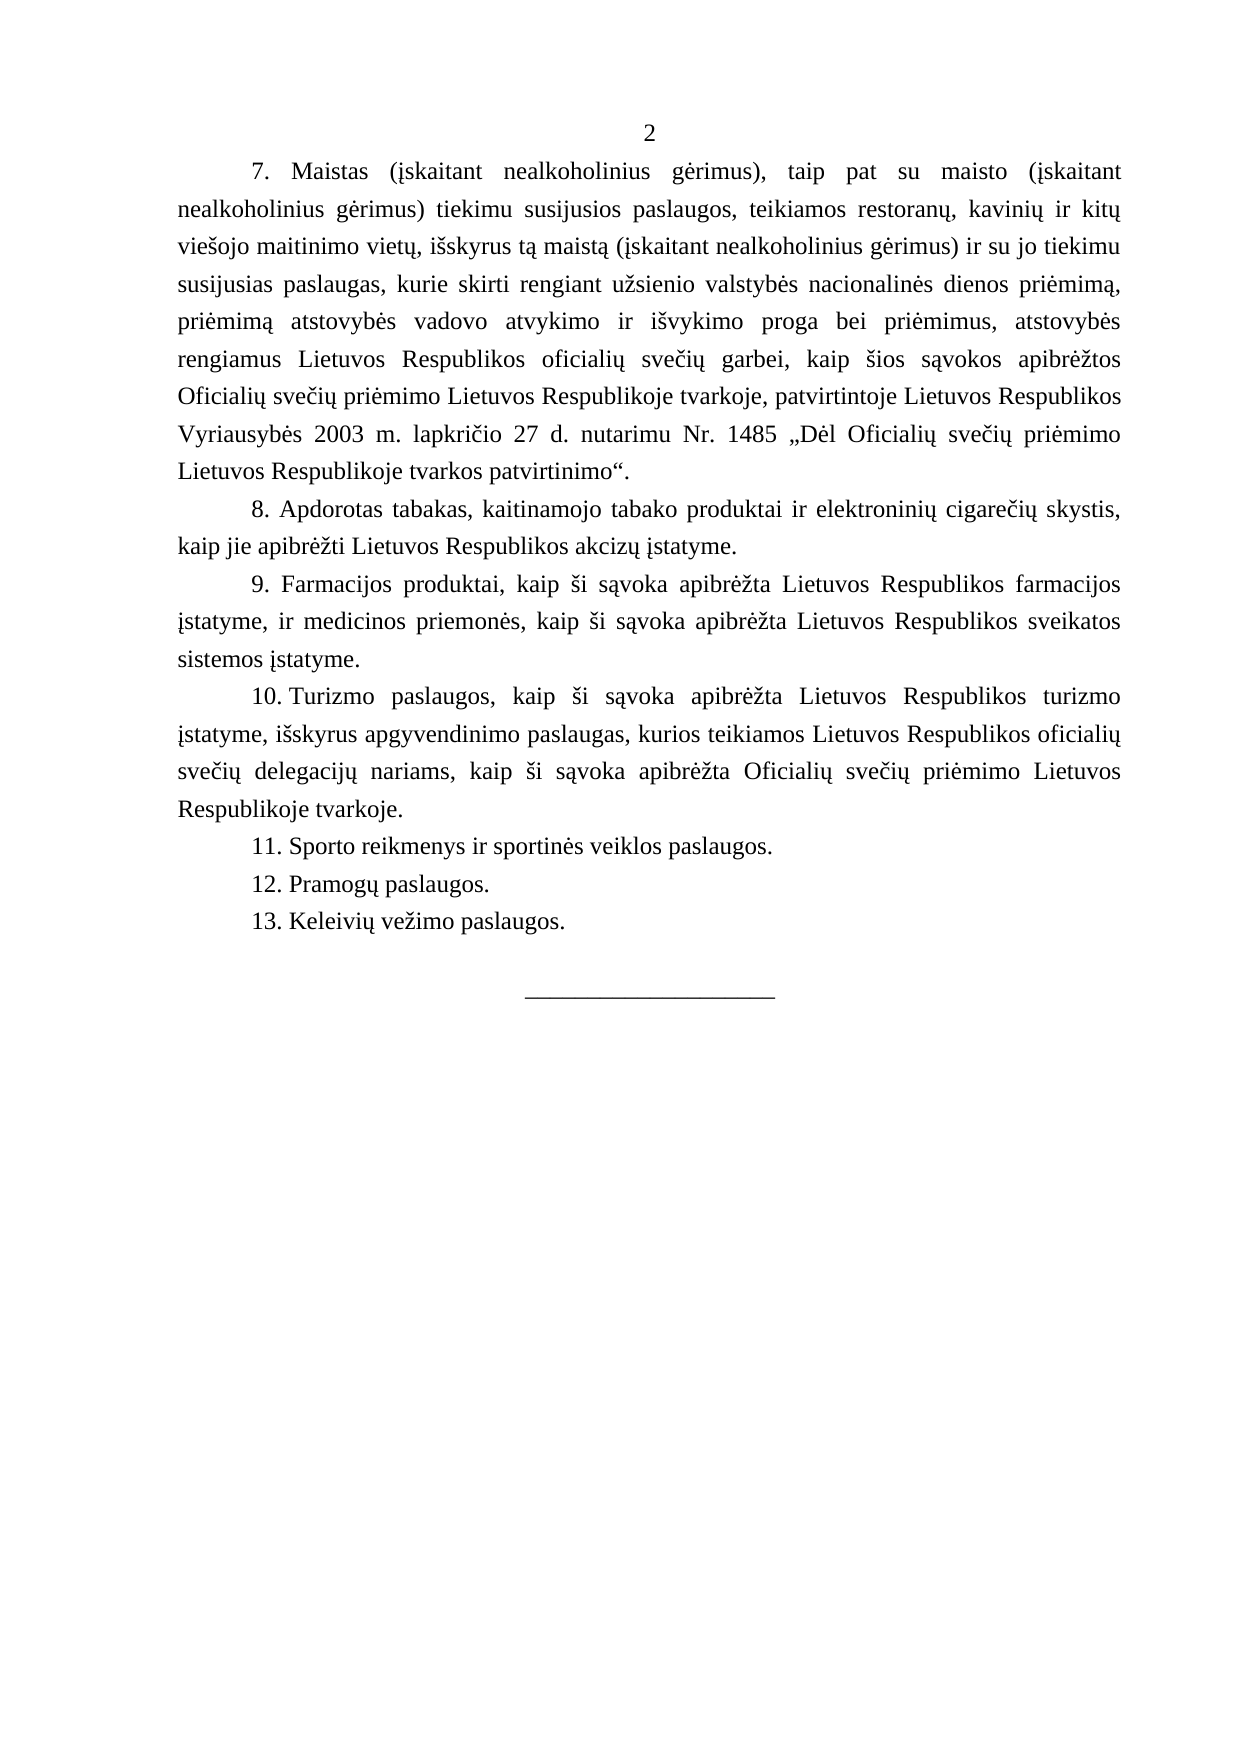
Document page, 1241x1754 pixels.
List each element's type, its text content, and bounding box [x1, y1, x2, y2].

text 11. Sporto reikmenys ir sportinės veiklos paslaugos. [177, 823, 1122, 860]
text 12. Pramogų paslaugos. [177, 860, 1122, 898]
text –––––––––––––––––––– [177, 973, 1122, 1010]
text 8. Apdorotas tabakas, kaitinamojo tabako produktai ir elektroninių cigarečių skystis, kaip jie apibrėžti Lietuvos Respublikos akcizų įstatyme. [177, 485, 1122, 560]
text 7. Maistas (įskaitant nealkoholinius gėrimus), taip pat su maisto (įskaitant nealkoholinius gėrimus) tiekimu susijusios paslaugos, teikiamos restoranų, kavinių ir kitų viešojo maitinimo vietų, išskyrus tą maistą (įskaitant nealkoholinius gėrimus) ir su jo tiekimu susijusias paslaugas, kurie skirti rengiant užsienio valstybės nacionalinės dienos priėmimą, priėmimą atstovybės vadovo atvykimo ir išvykimo proga bei priėmimus, atstovybės rengiamus Lietuvos Respublikos oficialių svečių garbei, kaip šios sąvokos apibrėžtos Oficialių svečių priėmimo Lietuvos Respublikoje tvarkoje, patvirtintoje Lietuvos Respublikos Vyriausybės 2003 m. lapkričio 27 d. nutarimu Nr. 1485 „Dėl Oficialių svečių priėmimo Lietuvos Respublikoje tvarkos patvirtinimo“. [177, 148, 1122, 485]
text 13. Keleivių vežimo paslaugos. [177, 898, 1122, 935]
text 9. Farmacijos produktai, kaip ši sąvoka apibrėžta Lietuvos Respublikos farmacijos įstatyme, ir medicinos priemonės, kaip ši sąvoka apibrėžta Lietuvos Respublikos sveikatos sistemos įstatyme. [177, 560, 1122, 673]
text 10. Turizmo paslaugos, kaip ši sąvoka apibrėžta Lietuvos Respublikos turizmo įstatyme, išskyrus apgyvendinimo paslaugas, kurios teikiamos Lietuvos Respublikos oficialių svečių delegacijų nariams, kaip ši sąvoka apibrėžta Oficialių svečių priėmimo Lietuvos Respublikoje tvarkoje. [177, 673, 1122, 823]
